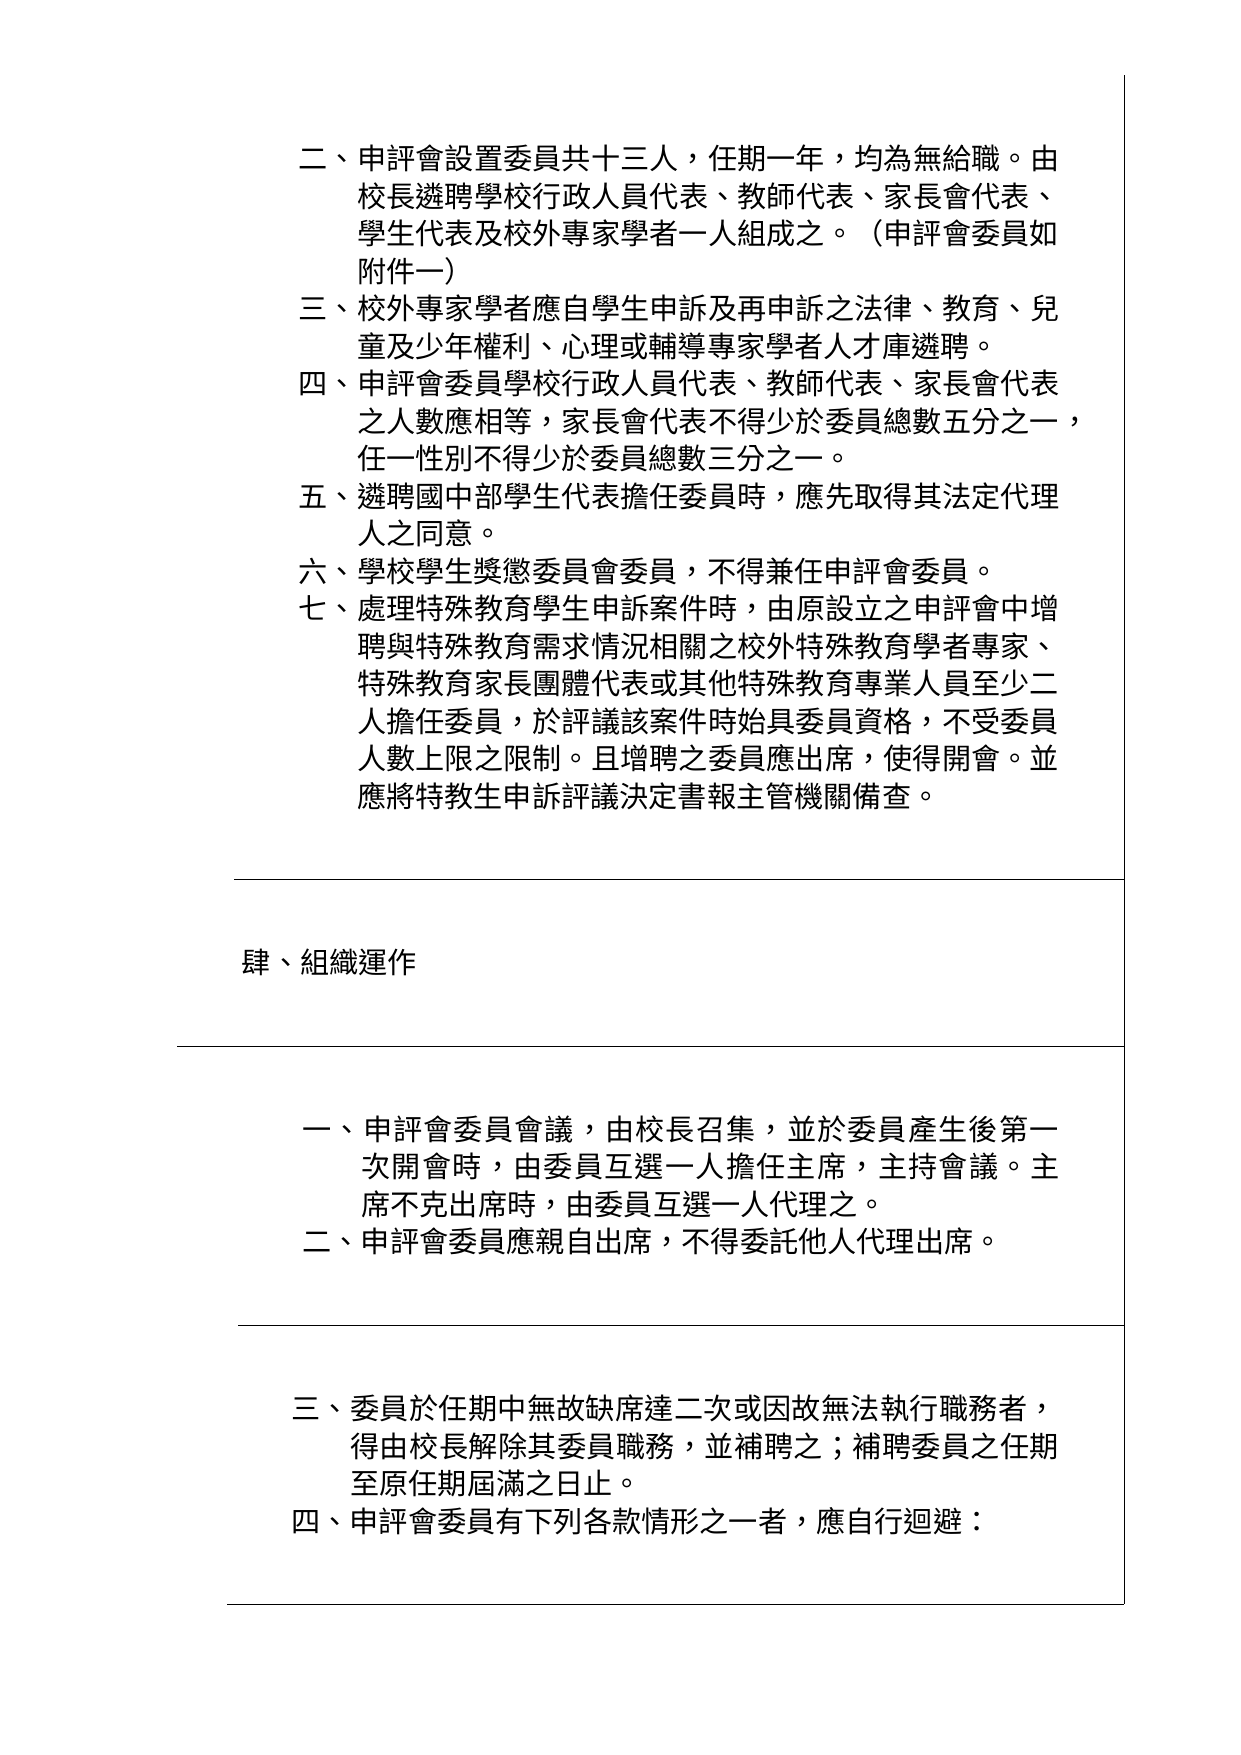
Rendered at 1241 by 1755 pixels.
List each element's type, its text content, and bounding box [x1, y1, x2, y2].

text 三、委員於任期中無故缺席達二次或因故無法執行職務者，得由校長解除其委員職務，並補聘之；補聘委員之任期至原任期屆滿之日止。 [227, 1325, 1124, 1502]
text 一、申評會委員會議，由校長召集，並於委員產生後第一次開會時，由委員互選一人擔任主席，主持會議。主席不克出席時，由委員互選一人代理之。 [238, 1046, 1124, 1223]
text 四、申評會委員有下列各款情形之一者，應自行迴避： [227, 1502, 1124, 1604]
text 二、申評會設置委員共十三人，任期一年，均為無給職。由校長遴聘學校行政人員代表、教師代表、家長會代表、學生代表及校外專家學者一人組成之。（申評會委員如附件一） [234, 75, 1124, 289]
text 二、申評會委員應親自出席，不得委託他人代理出席。 [238, 1223, 1124, 1325]
text 肆、組織運作 [177, 879, 1124, 1046]
text 六、學校學生獎懲委員會委員，不得兼任申評會委員。 [234, 552, 1124, 589]
text 五、遴聘國中部學生代表擔任委員時，應先取得其法定代理人之同意。 [234, 477, 1124, 552]
text 三、校外專家學者應自學生申訴及再申訴之法律、教育、兒童及少年權利、心理或輔導專家學者人才庫遴聘。 [234, 289, 1124, 364]
text 四、申評會委員學校行政人員代表、教師代表、家長會代表之人數應相等，家長會代表不得少於委員總數五分之一，任一性別不得少於委員總數三分之一。 [234, 364, 1124, 477]
text 七、處理特殊教育學生申訴案件時，由原設立之申評會中增聘與特殊教育需求情況相關之校外特殊教育學者專家、特殊教育家長團體代表或其他特殊教育專業人員至少二人擔任委員，於評議該案件時始具委員資格，不受委員人數上限之限制。且增聘之委員應出席，使得開會。並應將特教生申訴評議決定書報主管機關備查。 [234, 589, 1124, 879]
